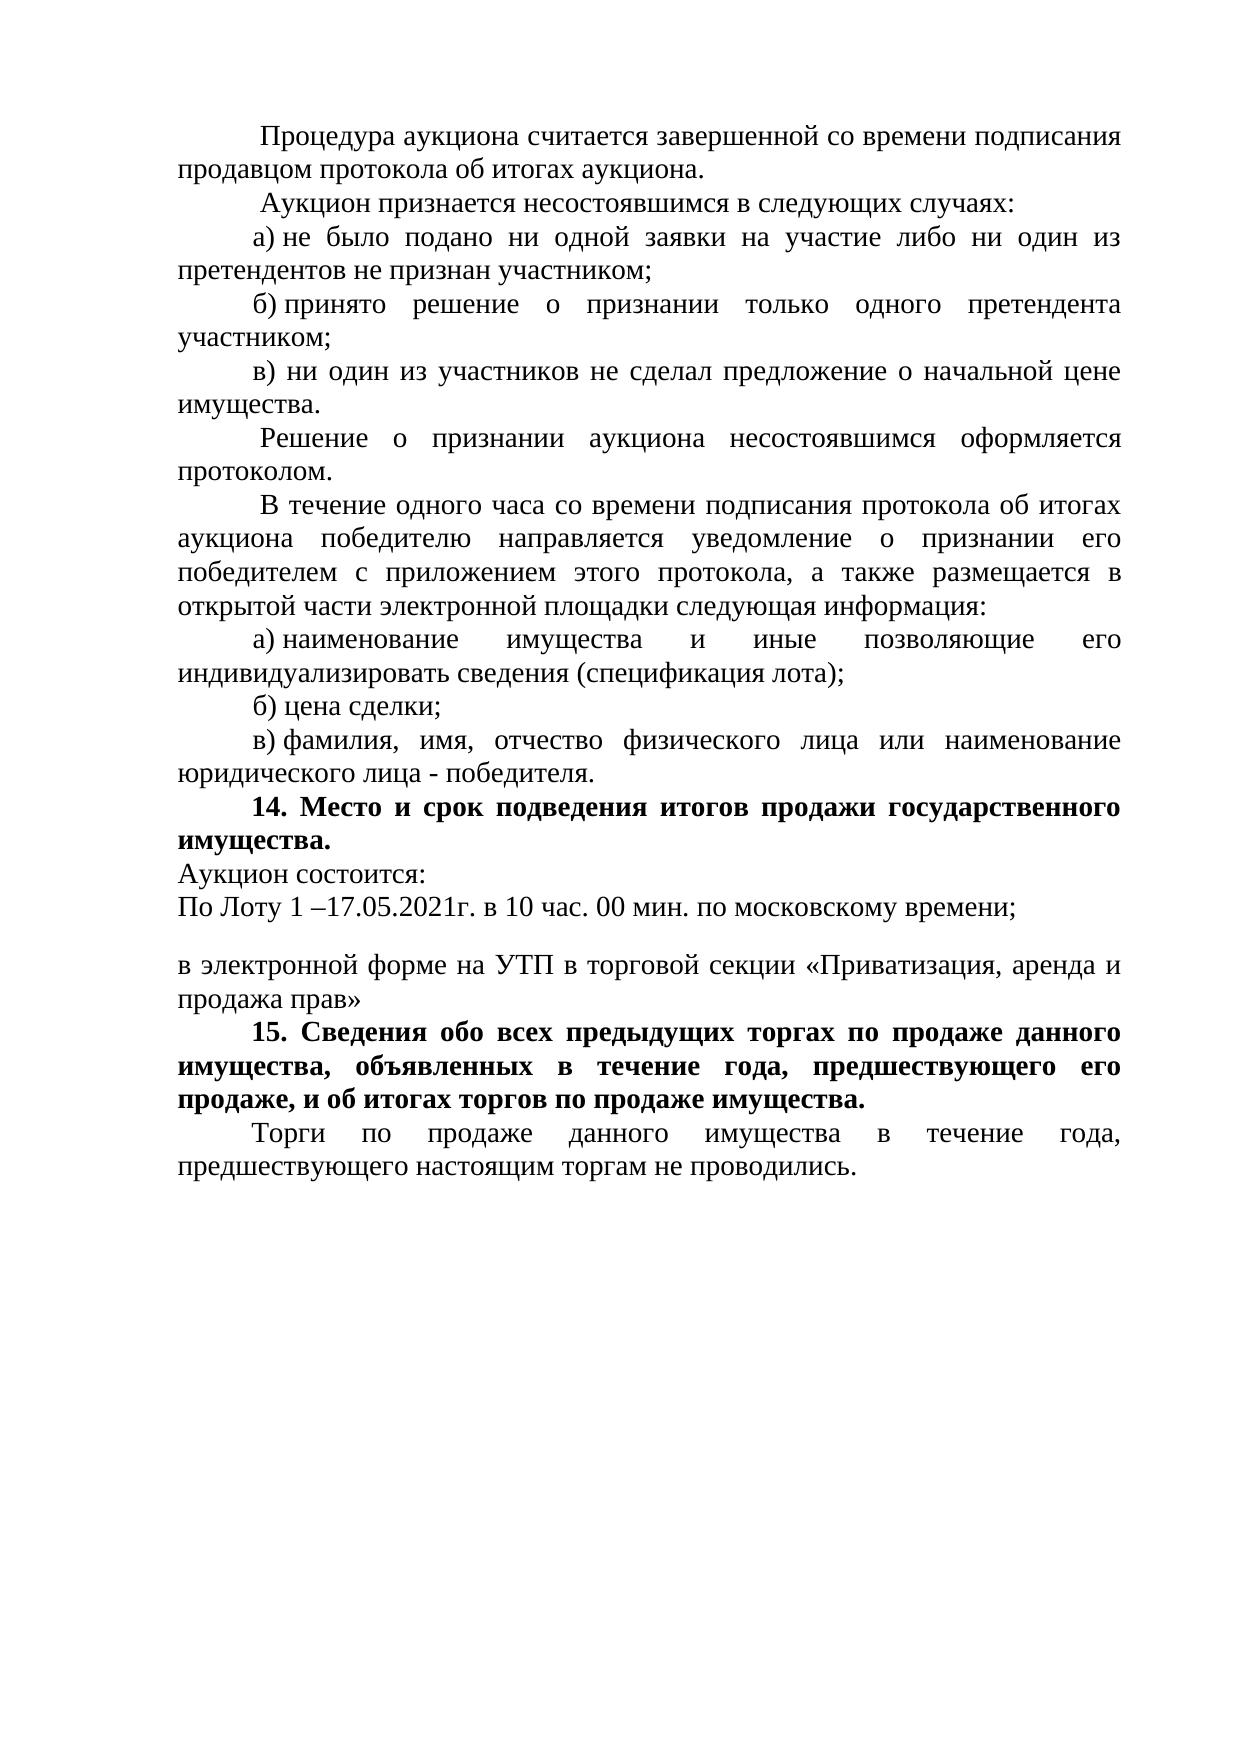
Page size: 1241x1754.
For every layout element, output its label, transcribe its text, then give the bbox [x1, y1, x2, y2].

text в) фамилия, имя, отчество физического лица или наименование юридического лица - победителя. [177, 722, 1122, 789]
text По Лоту 1 –17.05.2021г. в 10 час. 00 мин. по московскому времени; [177, 889, 1122, 923]
text а) не было подано ни одной заявки на участие либо ни один из претендентов не признан участником; [177, 219, 1122, 286]
text б) цена сделки; [177, 688, 1122, 722]
text Торги по продаже данного имущества в течение года, предшествующего настоящим торгам не проводились. [177, 1115, 1122, 1182]
text в электронной форме на УТП в торговой секции «Приватизация, аренда и продажа прав» [177, 947, 1122, 1014]
text Аукцион признается несостоявшимся в следующих случаях: [177, 185, 1122, 219]
text 15. Сведения обо всех предыдущих торгах по продаже данного имущества, объявленных в течение года, предшествующего его продаже, и об итогах торгов по продаже имущества. [177, 1014, 1122, 1115]
text 14. Место и срок подведения итогов продажи государственного имущества. [177, 789, 1122, 856]
text в) ни один из участников не сделал предложение о начальной цене имущества. [177, 353, 1122, 420]
text Решение о признании аукциона несостоявшимся оформляется протоколом. [177, 420, 1122, 487]
text б) принято решение о признании только одного претендента участником; [177, 286, 1122, 353]
text Аукцион состоится: [177, 856, 1122, 889]
text а) наименование имущества и иные позволяющие его индивидуализировать сведения (спецификация лота); [177, 621, 1122, 688]
text Процедура аукциона считается завершенной со времени подписания продавцом протокола об итогах аукциона. [177, 118, 1122, 185]
text В течение одного часа со времени подписания протокола об итогах аукциона победителю направляется уведомление о признании его победителем с приложением этого протокола, а также размещается в открытой части электронной площадки следующая информация: [177, 487, 1122, 621]
